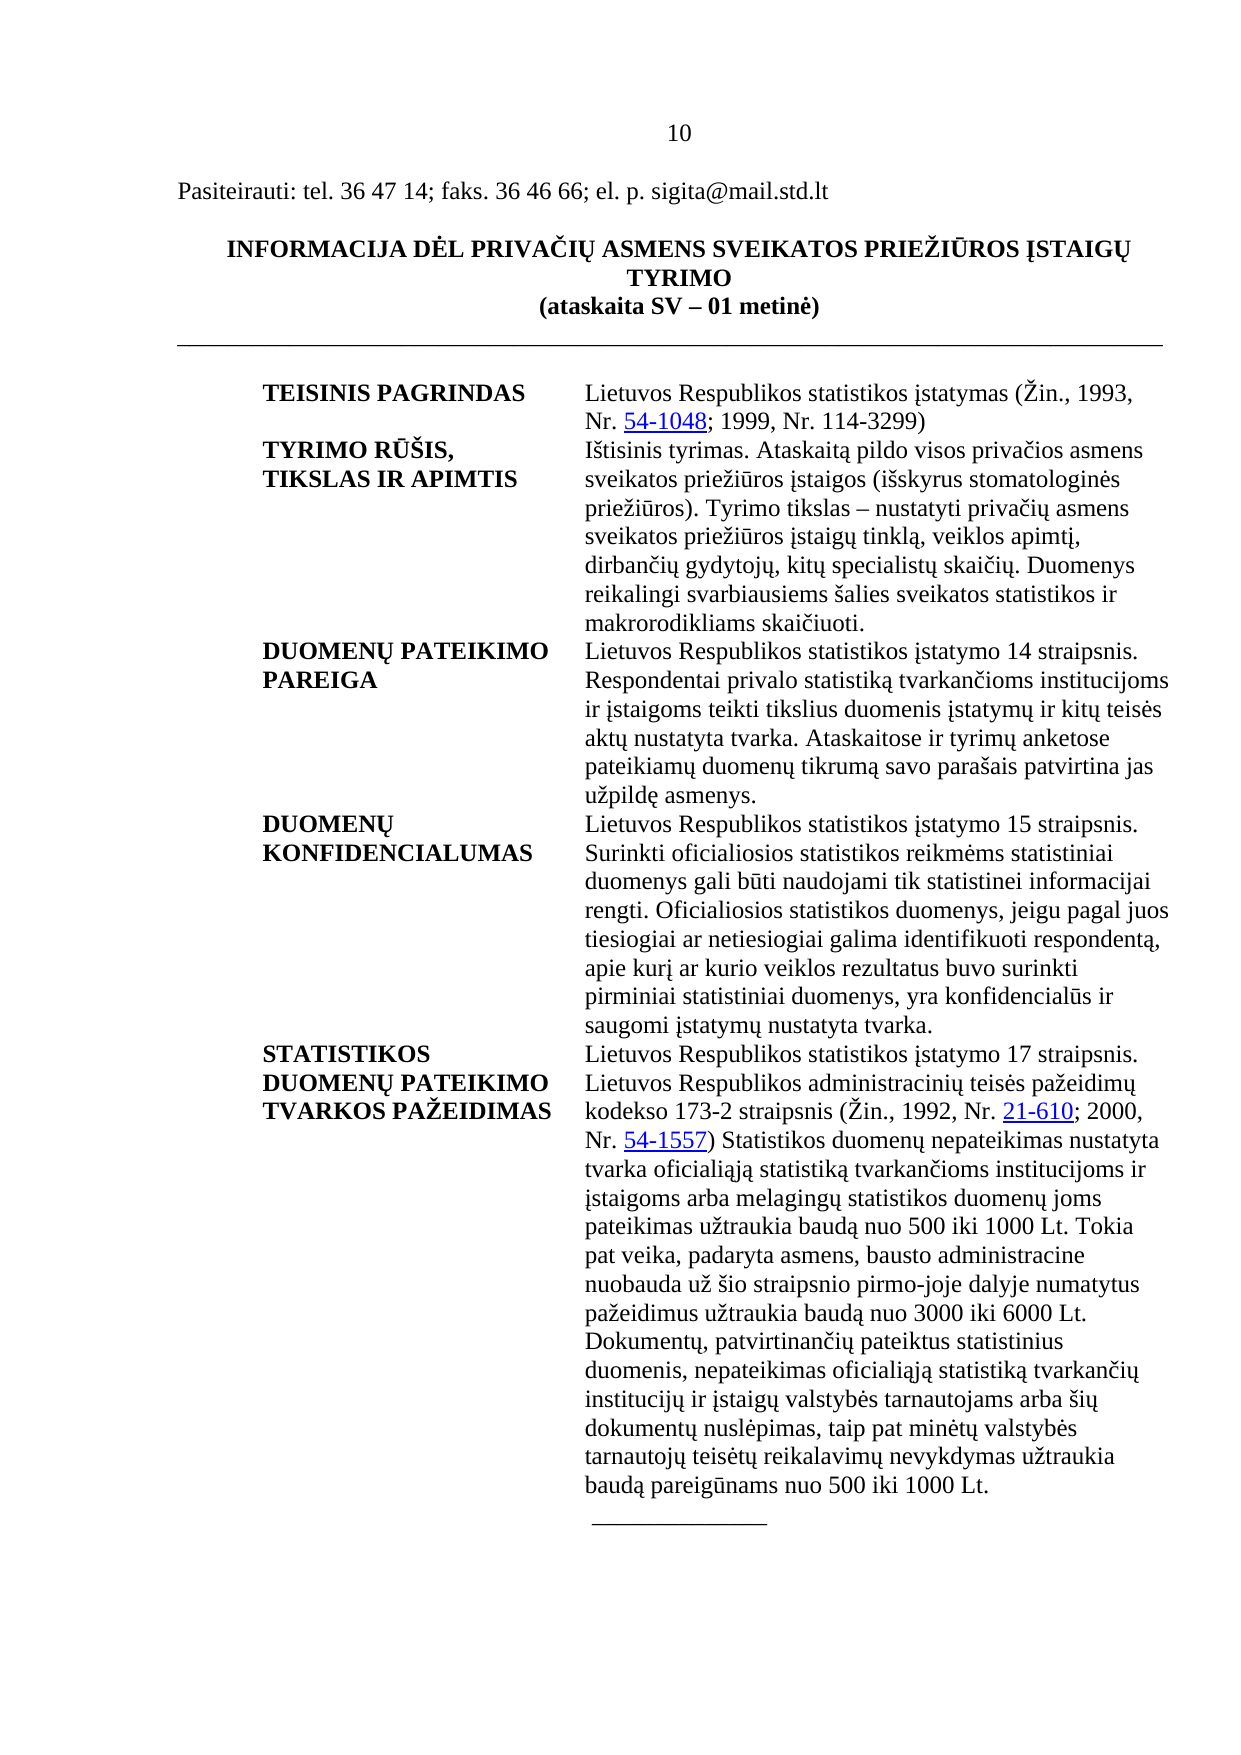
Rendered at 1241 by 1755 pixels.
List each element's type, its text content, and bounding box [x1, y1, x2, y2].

text Pasiteirauti: tel. 36 47 14; faks. 36 46 66; el. p. sigita@mail.std.lt [177, 176, 1181, 205]
table_cell DUOMENŲ PATEIKIMO PAREIGA [177, 636, 573, 809]
table_header TEISINIS PAGRINDAS [177, 378, 573, 435]
text INFORMACIJA DĖL PRIVAČIŲ ASMENS SVEIKATOS PRIEŽIŪROS ĮSTAIGŲ TYRIMO [177, 234, 1181, 291]
text (ataskaita SV – 01 metinė) [177, 291, 1181, 320]
table_cell STATISTIKOS DUOMENŲ PATEIKIMO TVARKOS PAŽEIDIMAS [177, 1039, 573, 1499]
table_header Lietuvos Respublikos statistikos įstatymas (Žin., 1993, Nr. 54-1048; 1999, Nr. 114-3299) [573, 378, 1181, 435]
table_cell Lietuvos Respublikos statistikos įstatymo 14 straipsnis. Respondentai privalo statistiką tvarkančioms institucijoms ir įstaigoms teikti tikslius duomenis įstatymų ir kitų teisės aktų nustatyta tvarka. Ataskaitose ir tyrimų anketose pateikiamų duomenų tikrumą savo parašais patvirtina jas užpildę asmenys. [573, 636, 1181, 809]
text ______________ [177, 1499, 1181, 1528]
table_cell DUOMENŲ KONFIDENCIALUMAS [177, 809, 573, 1039]
table_cell TYRIMO RŪŠIS, TIKSLAS IR APIMTIS [177, 435, 573, 636]
table_cell Ištisinis tyrimas. Ataskaitą pildo visos privačios asmens sveikatos priežiūros įstaigos (išskyrus stomatologinės priežiūros). Tyrimo tikslas – nustatyti privačių asmens sveikatos priežiūros įstaigų tinklą, veiklos apimtį, dirbančių gydytojų, kitų specialistų skaičių. Duomenys reikalingi svarbiausiems šalies sveikatos statistikos ir makrorodikliams skaičiuoti. [573, 435, 1181, 636]
table_cell Lietuvos Respublikos statistikos įstatymo 15 straipsnis. Surinkti oficialiosios statistikos reikmėms statistiniai duomenys gali būti naudojami tik statistinei informacijai rengti. Oficialiosios statistikos duomenys, jeigu pagal juos tiesiogiai ar netiesiogiai galima identifikuoti respondentą, apie kurį ar kurio veiklos rezultatus buvo surinkti pirminiai statistiniai duomenys, yra konfidencialūs ir saugomi įstatymų nustatyta tvarka. [573, 809, 1181, 1039]
table_cell Lietuvos Respublikos statistikos įstatymo 17 straipsnis. Lietuvos Respublikos administracinių teisės pažeidimų kodekso 173-2 straipsnis (Žin., 1992, Nr. 21-610; 2000, Nr. 54-1557) Statistikos duomenų nepateikimas nustatyta tvarka oficialiąją statistiką tvarkančioms institucijoms ir įstaigoms arba melagingų statistikos duomenų joms pateikimas užtraukia baudą nuo 500 iki 1000 Lt. Tokia pat veika, padaryta asmens, bausto administracine nuobauda už šio straipsnio pirmo-joje dalyje numatytus pažeidimus užtraukia baudą nuo 3000 iki 6000 Lt. Dokumentų, patvirtinančių pateiktus statistinius duomenis, nepateikimas oficialiąją statistiką tvarkančių institucijų ir įstaigų valstybės tarnautojams arba šių dokumentų nuslėpimas, taip pat minėtų valstybės tarnautojų teisėtų reikalavimų nevykdymas užtraukia baudą pareigūnams nuo 500 iki 1000 Lt. [573, 1039, 1181, 1499]
